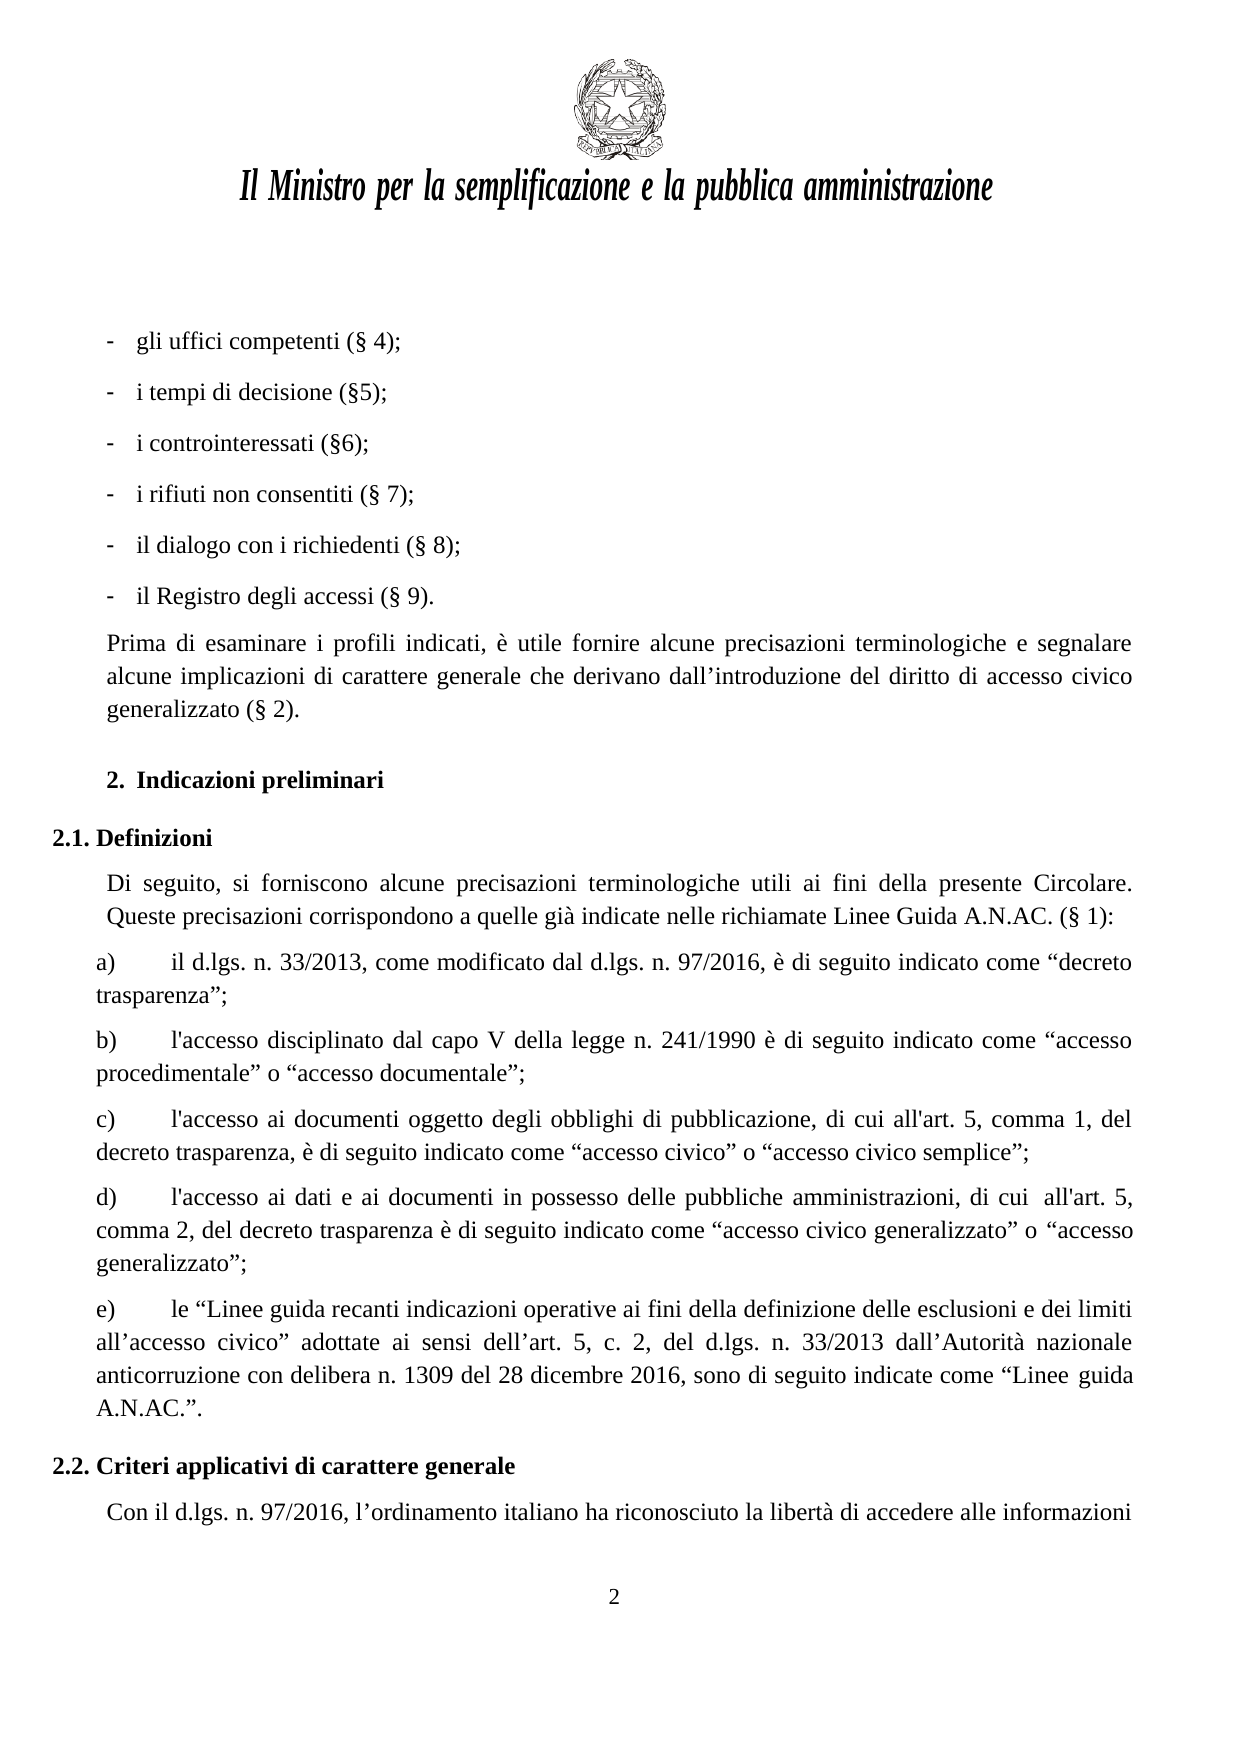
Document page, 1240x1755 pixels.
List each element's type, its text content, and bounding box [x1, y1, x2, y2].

list il d.lgs. n. 33/2013, come modificato dal d.lgs. n. 97/2016, è di seguito indicato come “decreto trasparenza”; [96, 947, 1133, 1009]
list Definizioni [52, 823, 1146, 852]
list l'accesso disciplinato dal capo V della legge n. 241/1990 è di seguito indicato come “accesso procedimentale” o “accesso documentale”; [96, 1025, 1133, 1087]
list i rifiuti non consentiti (§ 7); [106, 476, 1146, 509]
text Con il d.lgs. n. 97/2016, l’ordinamento italiano ha riconosciuto la libertà di accedere alle informazioni [106, 1497, 1134, 1526]
list gli uffici competenti (§ 4); [106, 323, 1146, 357]
list le “Linee guida recanti indicazioni operative ai fini della definizione delle esclusioni e dei limiti all’accesso civico” adottate ai sensi dell’art. 5, c. 2, del d.lgs. n. 33/2013 dall’Autorità nazionale anticorruzione con delibera n. 1309 del 28 dicembre 2016, sono di seguito indicate come “Linee guida A.N.AC.”. [96, 1294, 1134, 1422]
list il dialogo con i richiedenti (§ 8); [106, 526, 1146, 561]
list l'accesso ai dati e ai documenti in possesso delle pubbliche amministrazioni, di cui all'art. 5, comma 2, del decreto trasparenza è di seguito indicato come “accesso civico generalizzato” o “accesso generalizzato”; [96, 1182, 1134, 1277]
list i controinteressati (§6); [106, 425, 1146, 459]
list i tempi di decisione (§5); [106, 374, 1146, 408]
list Indicazioni preliminari [106, 765, 1146, 794]
list l'accesso ai documenti oggetto degli obblighi di pubblicazione, di cui all'art. 5, comma 1, del decreto trasparenza, è di seguito indicato come “accesso civico” o “accesso civico semplice”; [96, 1104, 1133, 1166]
text Di seguito, si forniscono alcune precisazioni terminologiche utili ai fini della presente Circolare. Queste precisazioni corrispondono a quelle già indicate nelle richiamate Linee Guida A.N.AC. (§ 1): [106, 868, 1133, 930]
list Criteri applicativi di carattere generale [52, 1451, 1146, 1480]
text Prima di esaminare i profili indicati, è utile fornire alcune precisazioni terminologiche e segnalare alcune implicazioni di carattere generale che derivano dall’introduzione del diritto di accesso civico generalizzato (§ 2). [106, 628, 1133, 723]
list il Registro degli accessi (§ 9). [106, 577, 1146, 611]
